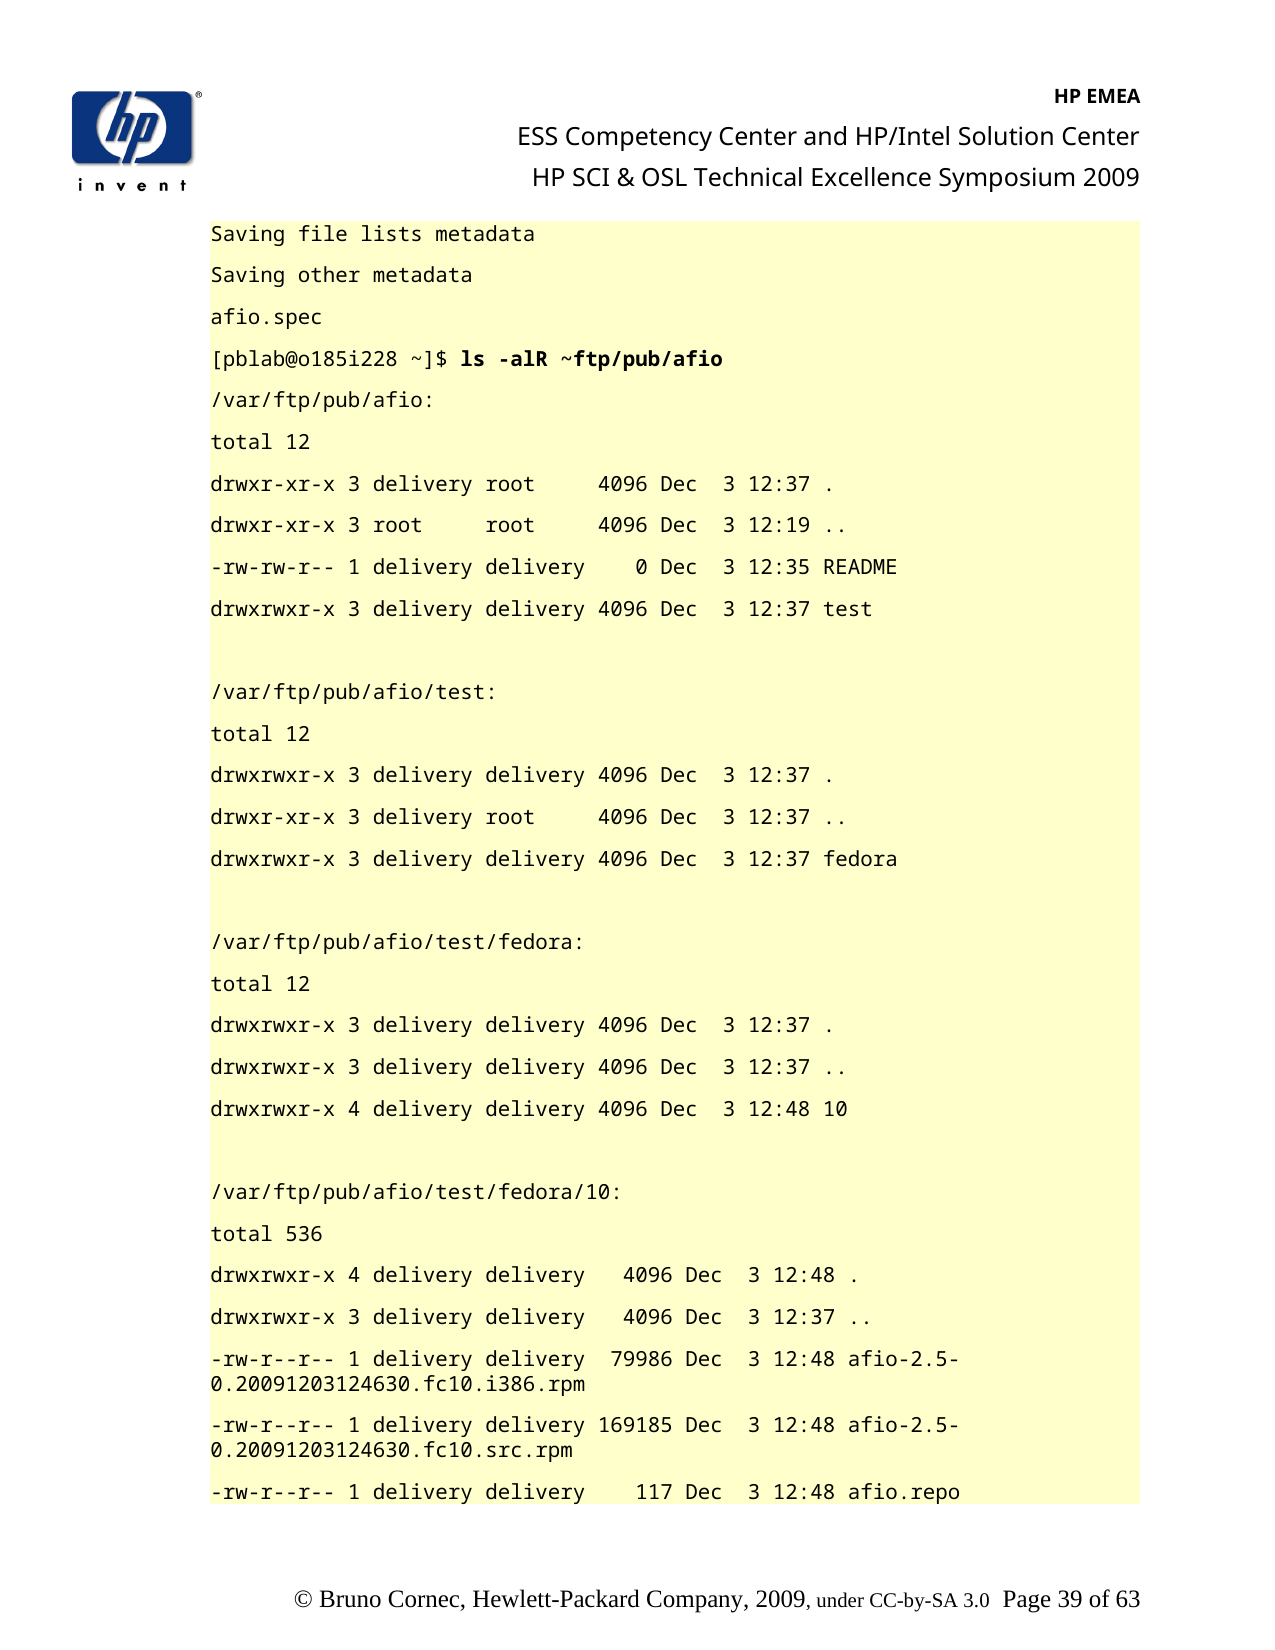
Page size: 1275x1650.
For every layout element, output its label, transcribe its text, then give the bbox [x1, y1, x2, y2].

text drwxrwxr-x 4 delivery delivery 4096 Dec 3 12:48 10 [210, 1096, 1140, 1121]
text /var/ftp/pub/afio/test: [210, 679, 1140, 704]
text drwxr-xr-x 3 delivery root 4096 Dec 3 12:37 . [210, 471, 1140, 496]
picture [70, 88, 203, 192]
text total 536 [210, 1221, 1140, 1246]
text Saving other metadata [210, 263, 1140, 288]
text afio.spec [210, 304, 1140, 329]
text total 12 [210, 721, 1140, 746]
text -rw-rw-r-- 1 delivery delivery 0 Dec 3 12:35 README [210, 554, 1140, 579]
text [pblab@o185i228 ~]$ ls -alR ~ftp/pub/afio [210, 346, 1140, 371]
text -rw-r--r-- 1 delivery delivery 79986 Dec 3 12:48 afio-2.5-0.20091203124630.fc10.i386.rpm [210, 1346, 1140, 1396]
text drwxrwxr-x 3 delivery delivery 4096 Dec 3 12:37 test [210, 596, 1140, 621]
text drwxrwxr-x 4 delivery delivery 4096 Dec 3 12:48 . [210, 1263, 1140, 1288]
text drwxr-xr-x 3 delivery root 4096 Dec 3 12:37 .. [210, 804, 1140, 829]
text drwxrwxr-x 3 delivery delivery 4096 Dec 3 12:37 . [210, 763, 1140, 788]
text drwxr-xr-x 3 root root 4096 Dec 3 12:19 .. [210, 513, 1140, 538]
text -rw-r--r-- 1 delivery delivery 117 Dec 3 12:48 afio.repo [210, 1479, 1140, 1504]
text total 12 [210, 429, 1140, 454]
text Saving file lists metadata [210, 221, 1140, 246]
text drwxrwxr-x 3 delivery delivery 4096 Dec 3 12:37 . [210, 1013, 1140, 1038]
text /var/ftp/pub/afio/test/fedora/10: [210, 1179, 1140, 1204]
text drwxrwxr-x 3 delivery delivery 4096 Dec 3 12:37 .. [210, 1054, 1140, 1079]
text total 12 [210, 971, 1140, 996]
text -rw-r--r-- 1 delivery delivery 169185 Dec 3 12:48 afio-2.5-0.20091203124630.fc10.src.rpm [210, 1413, 1140, 1463]
text drwxrwxr-x 3 delivery delivery 4096 Dec 3 12:37 fedora [210, 846, 1140, 871]
text /var/ftp/pub/afio: [210, 388, 1140, 413]
text /var/ftp/pub/afio/test/fedora: [210, 929, 1140, 954]
text drwxrwxr-x 3 delivery delivery 4096 Dec 3 12:37 .. [210, 1304, 1140, 1329]
